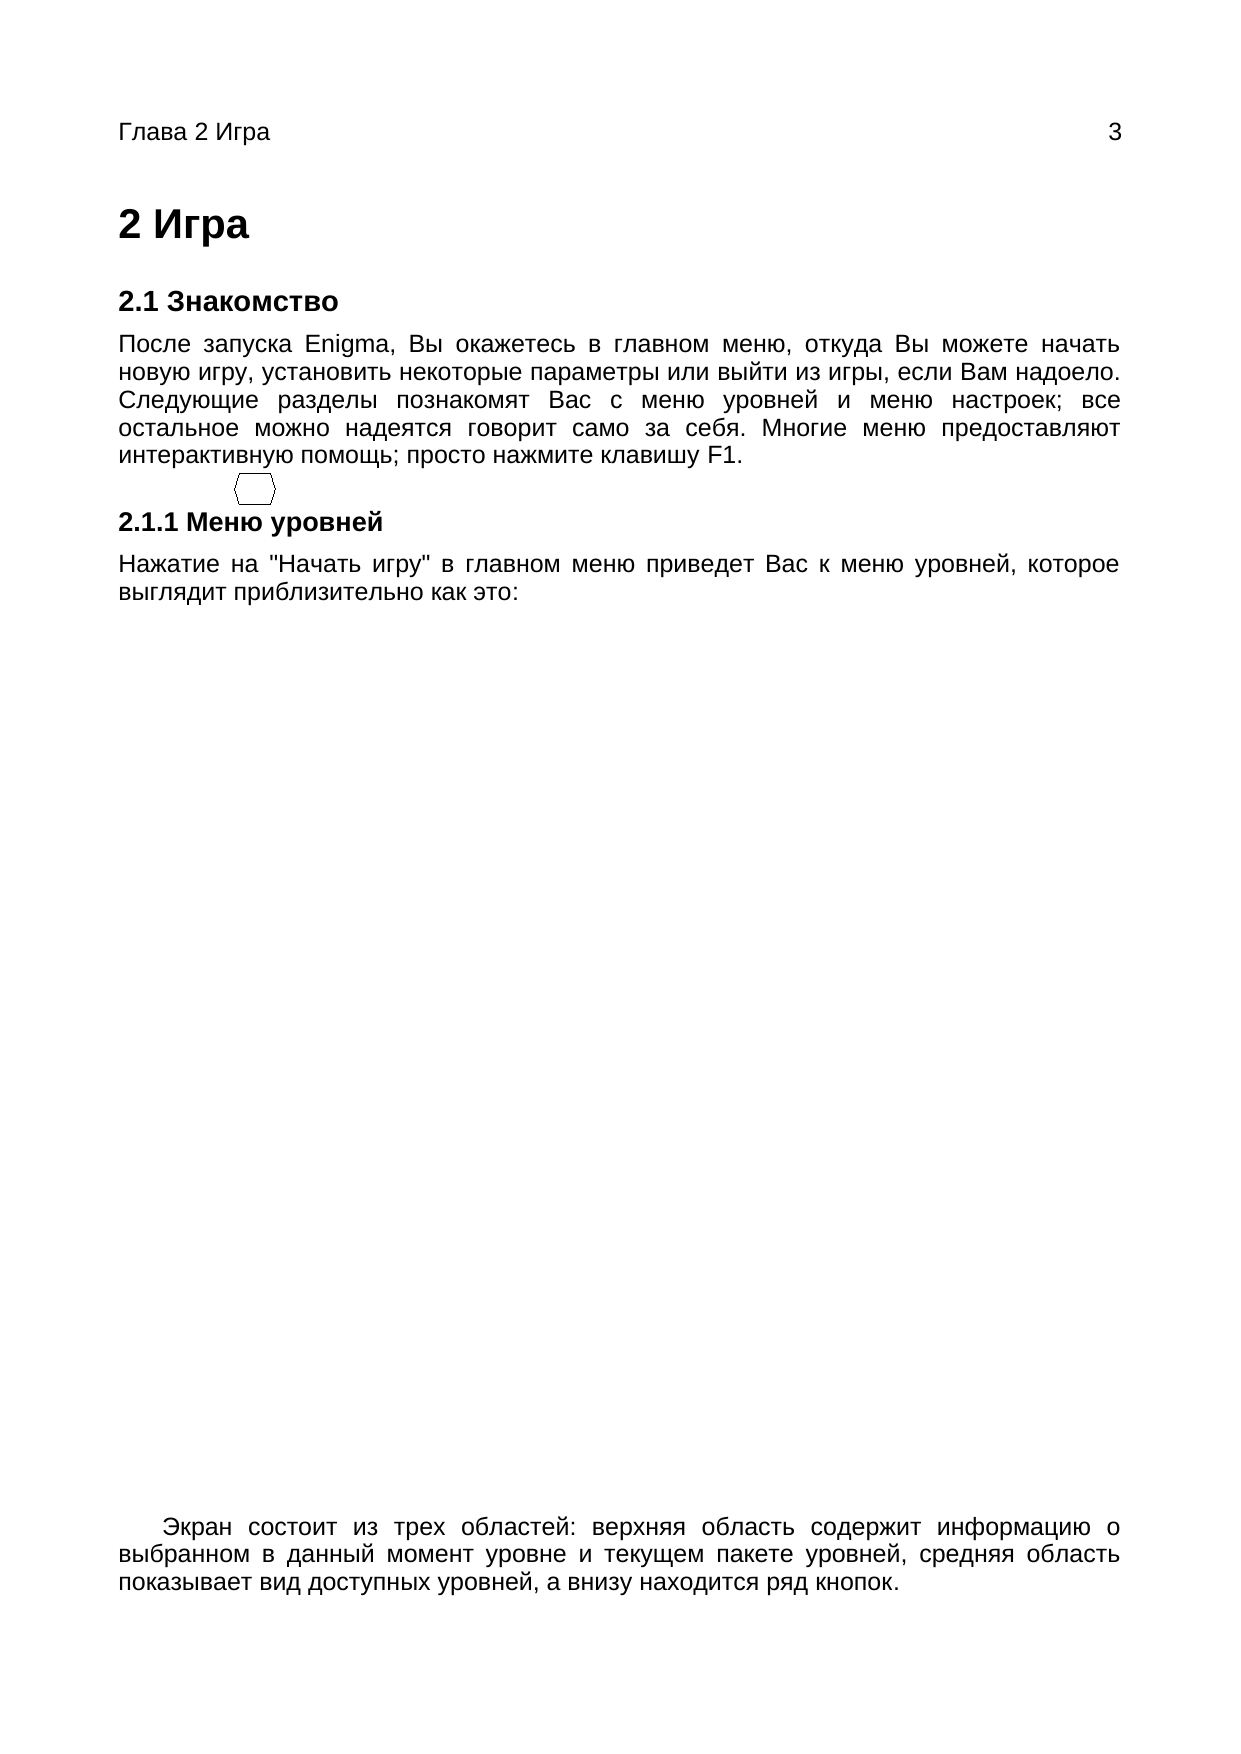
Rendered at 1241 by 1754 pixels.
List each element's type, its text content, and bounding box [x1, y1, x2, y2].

text Экран состоит из трех областей: верхняя область содержит информацию о выбранном в данный момент уровне и текущем пакете уровней, средняя область показывает вид доступных уровней, а внизу находится ряд кнопок. [118, 1512, 1122, 1596]
text После запуска Enigma, Вы окажетесь в главном меню, откуда Вы можете начать новую игру, установить некоторые параметры или выйти из игры, если Вам надоело. Следующие разделы познакомят Вас с меню уровней и меню настроек; все остальное можно надеятся говорит само за себя. Многие меню предоставляют интерактивную помощь; просто нажмите клавишу F1. [118, 330, 1122, 469]
subtitle 2.1 Знакомство [118, 284, 1122, 317]
subtitle 2.1.1 Меню уровней [118, 507, 1122, 537]
text Нажатие на "Начать игру" в главном меню приведет Вас к меню уровней, которое выглядит приблизительно как это: [118, 549, 1122, 605]
subtitle 2 Игра [118, 201, 1122, 247]
